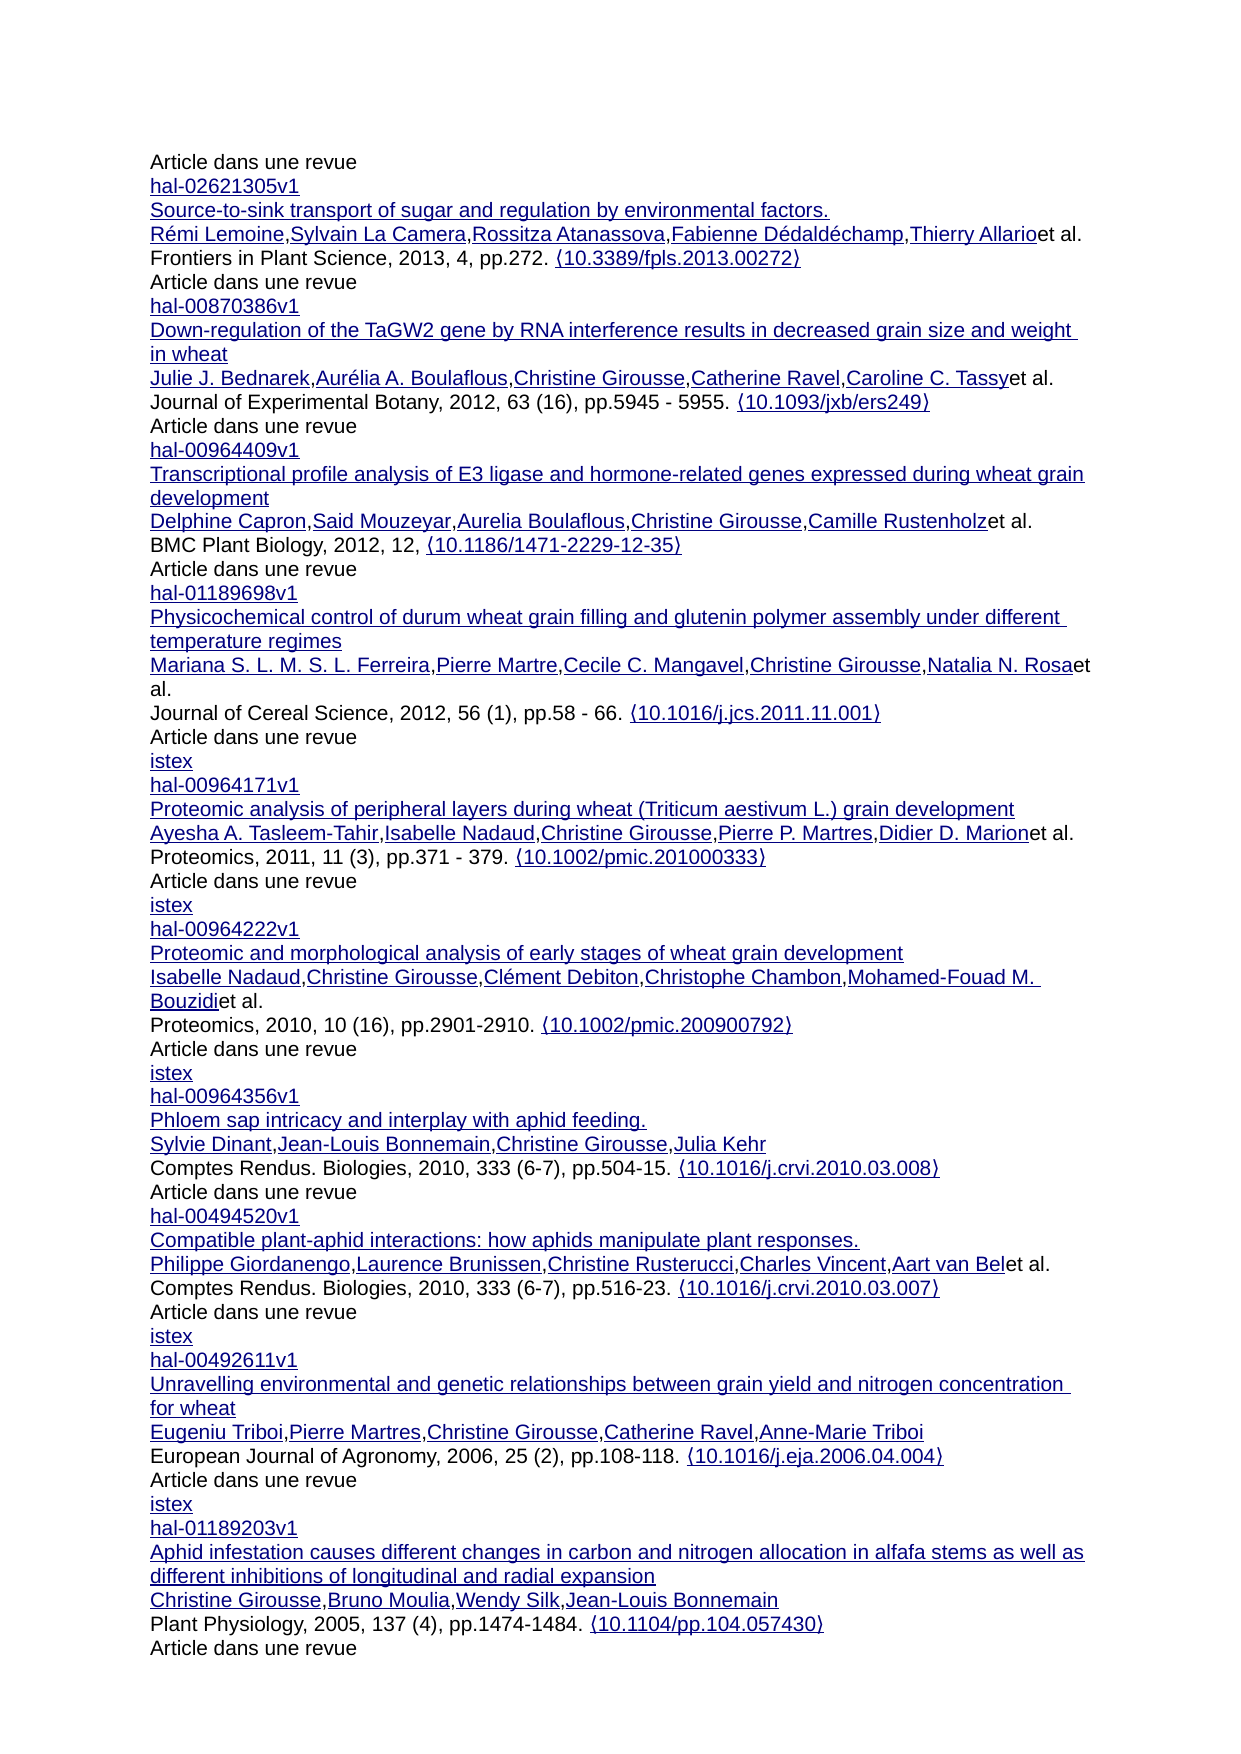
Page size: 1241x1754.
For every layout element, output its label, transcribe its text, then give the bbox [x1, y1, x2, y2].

table_cell Proteomic analysis of peripheral layers during wheat (Triticum aestivum L.) grain development Ayesha A. Tasleem-Tahir,Isabelle Nadaud,Christine Girousse,Pierre P. Martres,Didier D. Marionet al. Proteomics, 2011, 11 (3), pp.371 - 379. ⟨10.1002/pmic.201000333⟩ Article dans une revue istex hal-00964222v1 [150, 797, 1090, 941]
table_cell Phloem sap intricacy and interplay with aphid feeding. Sylvie Dinant,Jean-Louis Bonnemain,Christine Girousse,Julia Kehr Comptes Rendus. Biologies, 2010, 333 (6-7), pp.504-15. ⟨10.1016/j.crvi.2010.03.008⟩ Article dans une revue hal-00494520v1 [150, 1108, 1090, 1228]
table_cell Aphid infestation causes different changes in carbon and nitrogen allocation in alfafa stems as well as different inhibitions of longitudinal and radial expansion Christine Girousse,Bruno Moulia,Wendy Silk,Jean-Louis Bonnemain Plant Physiology, 2005, 137 (4), pp.1474-1484. ⟨10.1104/pp.104.057430⟩ Article dans une revue [150, 1540, 1090, 1659]
table_cell Proteomic and morphological analysis of early stages of wheat grain development Isabelle Nadaud,Christine Girousse,Clément Debiton,Christophe Chambon,Mohamed-Fouad M. Bouzidiet al. Proteomics, 2010, 10 (16), pp.2901-2910. ⟨10.1002/pmic.200900792⟩ Article dans une revue istex hal-00964356v1 [150, 941, 1090, 1108]
table_cell Compatible plant-aphid interactions: how aphids manipulate plant responses. Philippe Giordanengo,Laurence Brunissen,Christine Rusterucci,Charles Vincent,Aart van Belet al. Comptes Rendus. Biologies, 2010, 333 (6-7), pp.516-23. ⟨10.1016/j.crvi.2010.03.007⟩ Article dans une revue istex hal-00492611v1 [150, 1228, 1090, 1372]
table_cell Transcriptional profile analysis of E3 ligase and hormone-related genes expressed during wheat grain development Delphine Capron,Said Mouzeyar,Aurelia Boulaflous,Christine Girousse,Camille Rustenholzet al. BMC Plant Biology, 2012, 12, ⟨10.1186/1471-2229-12-35⟩ Article dans une revue hal-01189698v1 [150, 461, 1090, 605]
table_cell Source-to-sink transport of sugar and regulation by environmental factors. Rémi Lemoine,Sylvain La Camera,Rossitza Atanassova,Fabienne Dédaldéchamp,Thierry Allarioet al. Frontiers in Plant Science, 2013, 4, pp.272. ⟨10.3389/fpls.2013.00272⟩ Article dans une revue hal-00870386v1 [150, 198, 1090, 318]
table_cell Physicochemical control of durum wheat grain filling and glutenin polymer assembly under different temperature regimes Mariana S. L. M. S. L. Ferreira,Pierre Martre,Cecile C. Mangavel,Christine Girousse,Natalia N. Rosaet al. Journal of Cereal Science, 2012, 56 (1), pp.58 - 66. ⟨10.1016/j.jcs.2011.11.001⟩ Article dans une revue istex hal-00964171v1 [150, 605, 1090, 797]
table_cell Unravelling environmental and genetic relationships between grain yield and nitrogen concentration for wheat Eugeniu Triboi,Pierre Martres,Christine Girousse,Catherine Ravel,Anne-Marie Triboi European Journal of Agronomy, 2006, 25 (2), pp.108-118. ⟨10.1016/j.eja.2006.04.004⟩ Article dans une revue istex hal-01189203v1 [150, 1372, 1090, 1539]
table_cell Down-regulation of the TaGW2 gene by RNA interference results in decreased grain size and weight in wheat Julie J. Bednarek,Aurélia A. Boulaflous,Christine Girousse,Catherine Ravel,Caroline C. Tassyet al. Journal of Experimental Botany, 2012, 63 (16), pp.5945 - 5955. ⟨10.1093/jxb/ers249⟩ Article dans une revue hal-00964409v1 [150, 318, 1090, 461]
table_cell Article dans une revue hal-02621305v1 [150, 150, 1090, 198]
